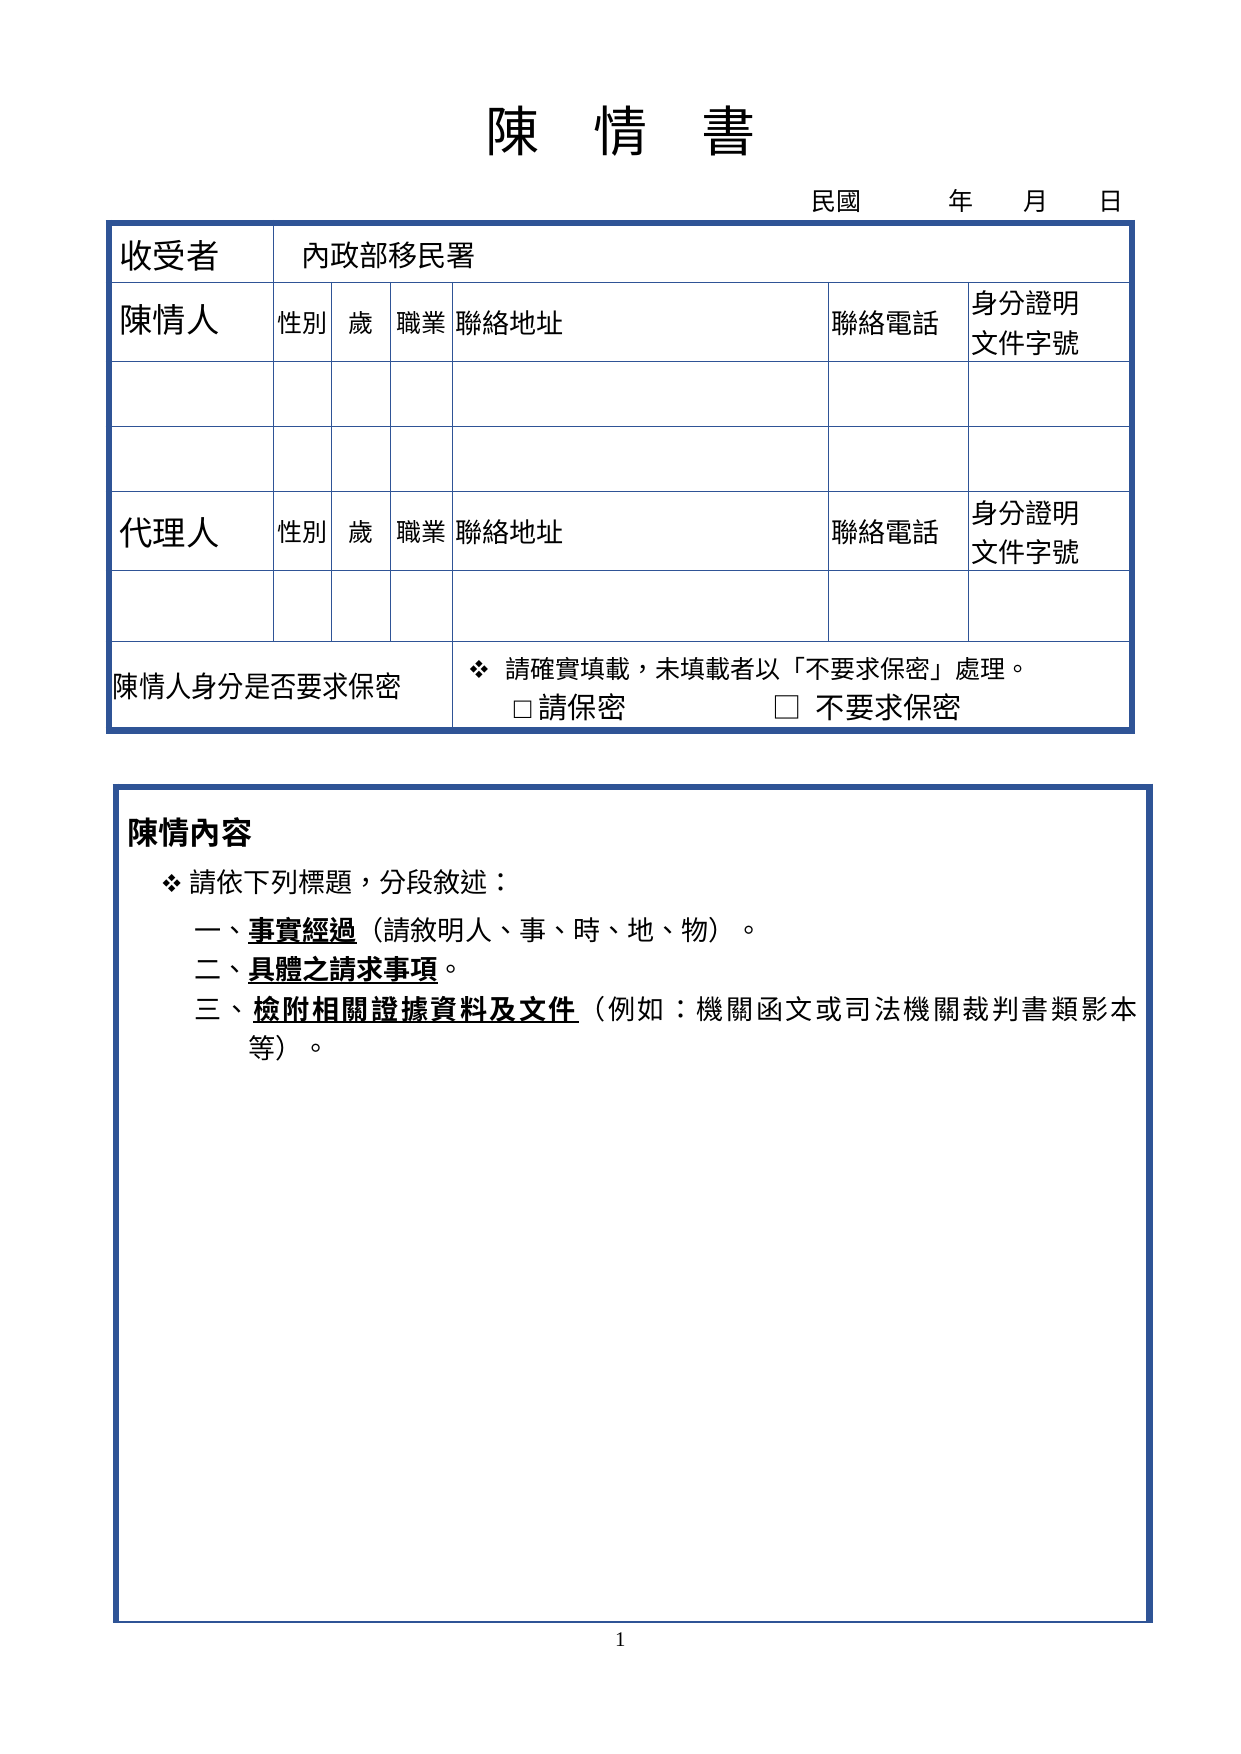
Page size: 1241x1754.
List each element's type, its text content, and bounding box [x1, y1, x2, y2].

table_cell 聯絡地址 [453, 492, 828, 570]
table_cell 聯絡電話 [829, 283, 968, 361]
table_cell [453, 362, 828, 426]
table_cell [274, 427, 331, 491]
table_cell [969, 362, 1129, 426]
table_cell [391, 571, 452, 641]
table_cell  請確實填載，未填載者以「不要求保密」處理。 □ 請保密 □ 不要求保密 [453, 642, 1129, 727]
table_cell [332, 571, 390, 641]
table_cell [829, 427, 968, 491]
table_header 陳情內容  請依下列標題，分段敘述： 一、事實經過（請敘明人、事、時、地、物）。 二、具體之請求事項。 三、檢附相關證據資料及文件（例如：機關函文或司法機關裁判書類影本等）。 [119, 790, 1146, 1621]
table_cell [969, 571, 1129, 641]
table_cell 聯絡地址 [453, 283, 828, 361]
table_cell [112, 571, 273, 641]
table_cell [332, 427, 390, 491]
table_header 內政部移民署 [274, 226, 1129, 282]
table_cell 身分證明 文件字號 [969, 283, 1129, 361]
table_header 收受者 [112, 226, 273, 282]
table_cell [332, 362, 390, 426]
table_cell [829, 362, 968, 426]
table_cell [969, 427, 1129, 491]
table_cell 性別 [274, 283, 331, 361]
table_cell 陳情人 [112, 283, 273, 361]
table_cell [274, 362, 331, 426]
table_cell 職業 [391, 283, 452, 361]
text 陳 情 書 [75, 89, 1165, 167]
table_cell [829, 571, 968, 641]
table_cell 陳情人身分是否要求保密 [112, 642, 452, 727]
table_cell [391, 427, 452, 491]
table_cell 性別 [274, 492, 331, 570]
table_cell 歲 [332, 283, 390, 361]
table_cell [112, 362, 273, 426]
text 民國 年 月 日 [31, 167, 1123, 220]
table_cell [391, 362, 452, 426]
table_cell [112, 427, 273, 491]
table_cell 代理人 [112, 492, 273, 570]
table_cell [453, 427, 828, 491]
table_cell 身分證明 文件字號 [969, 492, 1129, 570]
table_cell 歲 [332, 492, 390, 570]
table_cell 聯絡電話 [829, 492, 968, 570]
table_cell [453, 571, 828, 641]
table_cell [274, 571, 331, 641]
table_cell 職業 [391, 492, 452, 570]
